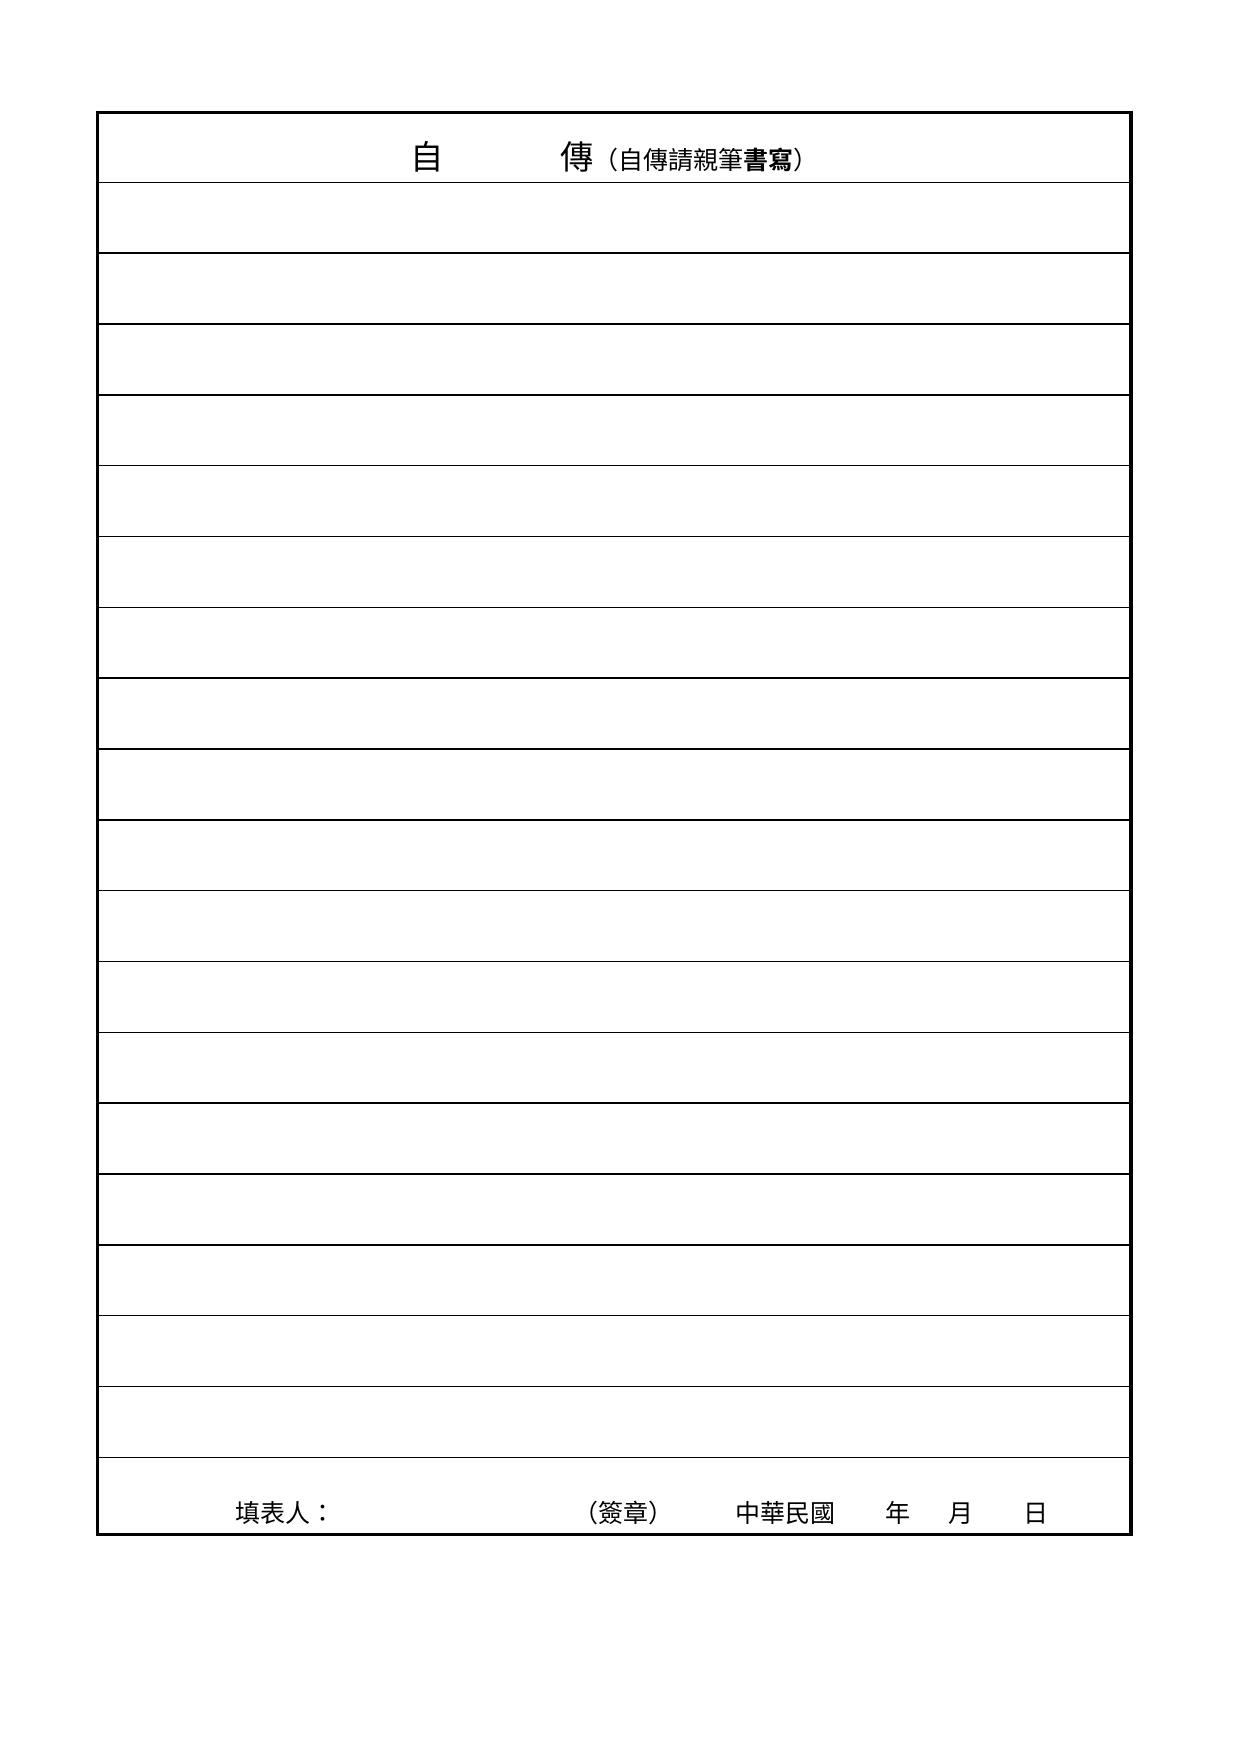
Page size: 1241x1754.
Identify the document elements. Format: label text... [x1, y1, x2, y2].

table_cell [99, 821, 1129, 890]
table_cell [99, 1316, 1129, 1386]
table_cell [99, 254, 1129, 323]
table_cell [99, 396, 1129, 465]
table_cell [99, 183, 1129, 252]
table_cell [99, 1104, 1129, 1173]
table_cell [99, 679, 1129, 748]
table_cell [99, 750, 1129, 819]
table_cell [99, 537, 1129, 606]
table_cell [99, 466, 1129, 536]
table_cell [99, 1033, 1129, 1102]
table_cell [99, 1175, 1129, 1244]
table_cell [99, 1387, 1129, 1456]
table_cell [99, 325, 1129, 394]
table_cell 填表人： （簽章） 中華民國 年 月 日 [99, 1458, 1129, 1533]
table_cell [99, 962, 1129, 1031]
table_cell [99, 608, 1129, 677]
table_cell [99, 891, 1129, 961]
table_cell [99, 1246, 1129, 1315]
table_header 自 傳（自傳請親筆書寫） [99, 114, 1129, 181]
